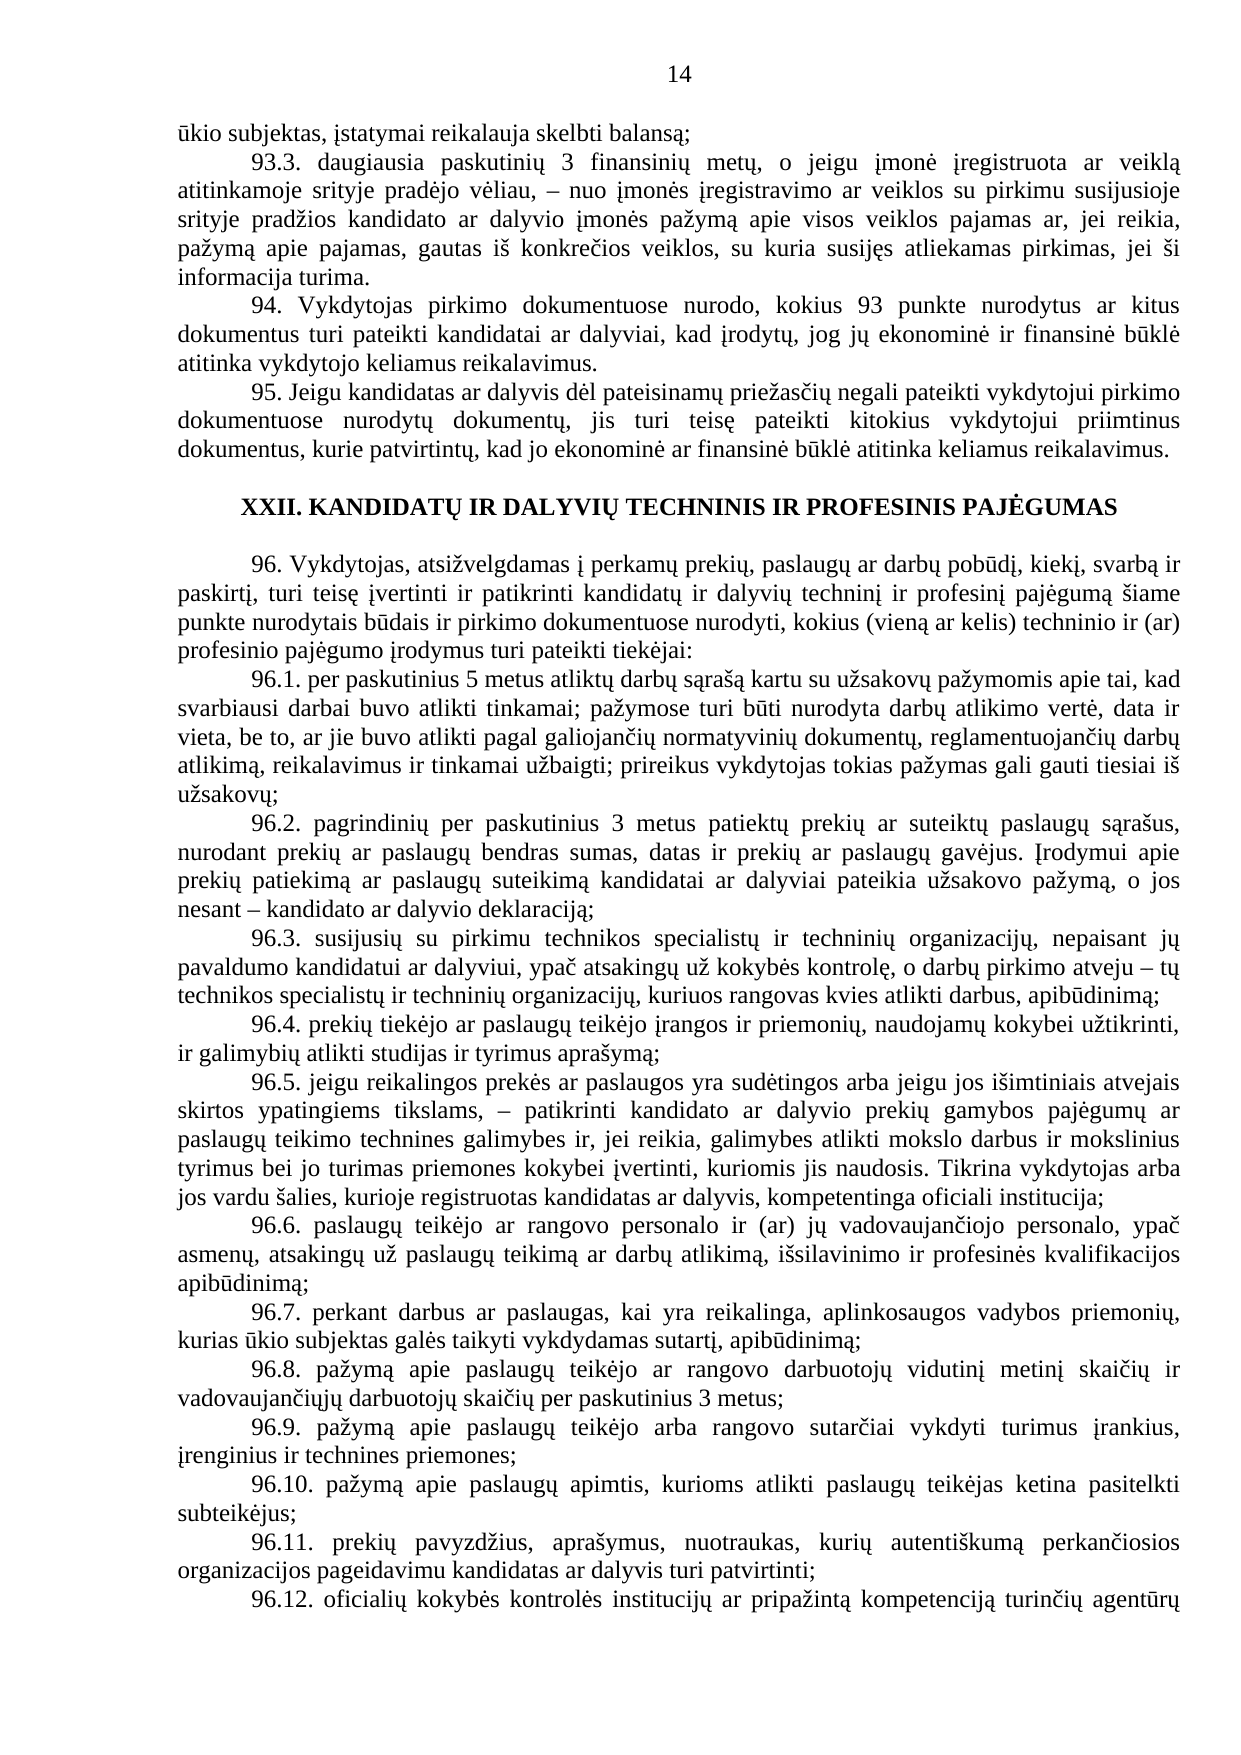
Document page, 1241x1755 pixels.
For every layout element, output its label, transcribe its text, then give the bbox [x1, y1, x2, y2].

text XXII. KANDIDATŲ IR DALYVIŲ TECHNINIS IR PROFESINIS PAJĖGUMAS [177, 492, 1181, 521]
text 96.2. pagrindinių per paskutinius 3 metus patiektų prekių ar suteiktų paslaugų sąrašus, nurodant prekių ar paslaugų bendras sumas, datas ir prekių ar paslaugų gavėjus. Įrodymui apie prekių patiekimą ar paslaugų suteikimą kandidatai ar dalyviai pateikia užsakovo pažymą, o jos nesant – kandidato ar dalyvio deklaraciją; [177, 808, 1181, 923]
text 96.7. perkant darbus ar paslaugas, kai yra reikalinga, aplinkosaugos vadybos priemonių, kurias ūkio subjektas galės taikyti vykdydamas sutartį, apibūdinimą; [177, 1297, 1181, 1354]
text 94. Vykdytojas pirkimo dokumentuose nurodo, kokius 93 punkte nurodytus ar kitus dokumentus turi pateikti kandidatai ar dalyviai, kad įrodytų, jog jų ekonominė ir finansinė būklė atitinka vykdytojo keliamus reikalavimus. [177, 291, 1181, 377]
text 96.1. per paskutinius 5 metus atliktų darbų sąrašą kartu su užsakovų pažymomis apie tai, kad svarbiausi darbai buvo atlikti tinkamai; pažymose turi būti nurodyta darbų atlikimo vertė, data ir vieta, be to, ar jie buvo atlikti pagal galiojančių normatyvinių dokumentų, reglamentuojančių darbų atlikimą, reikalavimus ir tinkamai užbaigti; prireikus vykdytojas tokias pažymas gali gauti tiesiai iš užsakovų; [177, 664, 1181, 808]
text 96.8. pažymą apie paslaugų teikėjo ar rangovo darbuotojų vidutinį metinį skaičių ir vadovaujančiųjų darbuotojų skaičių per paskutinius 3 metus; [177, 1354, 1181, 1412]
text 96.6. paslaugų teikėjo ar rangovo personalo ir (ar) jų vadovaujančiojo personalo, ypač asmenų, atsakingų už paslaugų teikimą ar darbų atlikimą, išsilavinimo ir profesinės kvalifikacijos apibūdinimą; [177, 1211, 1181, 1297]
text 96.11. prekių pavyzdžius, aprašymus, nuotraukas, kurių autentiškumą perkančiosios organizacijos pageidavimu kandidatas ar dalyvis turi patvirtinti; [177, 1527, 1181, 1584]
text 96.12. oficialių kokybės kontrolės institucijų ar pripažintą kompetenciją turinčių agentūrų [177, 1584, 1181, 1613]
text 96.3. susijusių su pirkimu technikos specialistų ir techninių organizacijų, nepaisant jų pavaldumo kandidatui ar dalyviui, ypač atsakingų už kokybės kontrolę, o darbų pirkimo atveju – tų technikos specialistų ir techninių organizacijų, kuriuos rangovas kvies atlikti darbus, apibūdinimą; [177, 923, 1181, 1009]
text 93.3. daugiausia paskutinių 3 finansinių metų, o jeigu įmonė įregistruota ar veiklą atitinkamoje srityje pradėjo vėliau, – nuo įmonės įregistravimo ar veiklos su pirkimu susijusioje srityje pradžios kandidato ar dalyvio įmonės pažymą apie visos veiklos pajamas ar, jei reikia, pažymą apie pajamas, gautas iš konkrečios veiklos, su kuria susijęs atliekamas pirkimas, jei ši informacija turima. [177, 147, 1181, 291]
text 96.4. prekių tiekėjo ar paslaugų teikėjo įrangos ir priemonių, naudojamų kokybei užtikrinti, ir galimybių atlikti studijas ir tyrimus aprašymą; [177, 1009, 1181, 1067]
text 96.9. pažymą apie paslaugų teikėjo arba rangovo sutarčiai vykdyti turimus įrankius, įrenginius ir technines priemones; [177, 1412, 1181, 1469]
text 96.5. jeigu reikalingos prekės ar paslaugos yra sudėtingos arba jeigu jos išimtiniais atvejais skirtos ypatingiems tikslams, – patikrinti kandidato ar dalyvio prekių gamybos pajėgumų ar paslaugų teikimo technines galimybes ir, jei reikia, galimybes atlikti mokslo darbus ir mokslinius tyrimus bei jo turimas priemones kokybei įvertinti, kuriomis jis naudosis. Tikrina vykdytojas arba jos vardu šalies, kurioje registruotas kandidatas ar dalyvis, kompetentinga oficiali institucija; [177, 1067, 1181, 1211]
text 95. Jeigu kandidatas ar dalyvis dėl pateisinamų priežasčių negali pateikti vykdytojui pirkimo dokumentuose nurodytų dokumentų, jis turi teisę pateikti kitokius vykdytojui priimtinus dokumentus, kurie patvirtintų, kad jo ekonominė ar finansinė būklė atitinka keliamus reikalavimus. [177, 377, 1181, 463]
text ūkio subjektas, įstatymai reikalauja skelbti balansą; [177, 118, 1181, 147]
text 96. Vykdytojas, atsižvelgdamas į perkamų prekių, paslaugų ar darbų pobūdį, kiekį, svarbą ir paskirtį, turi teisę įvertinti ir patikrinti kandidatų ir dalyvių techninį ir profesinį pajėgumą šiame punkte nurodytais būdais ir pirkimo dokumentuose nurodyti, kokius (vieną ar kelis) techninio ir (ar) profesinio pajėgumo įrodymus turi pateikti tiekėjai: [177, 549, 1181, 664]
text 96.10. pažymą apie paslaugų apimtis, kurioms atlikti paslaugų teikėjas ketina pasitelkti subteikėjus; [177, 1469, 1181, 1527]
